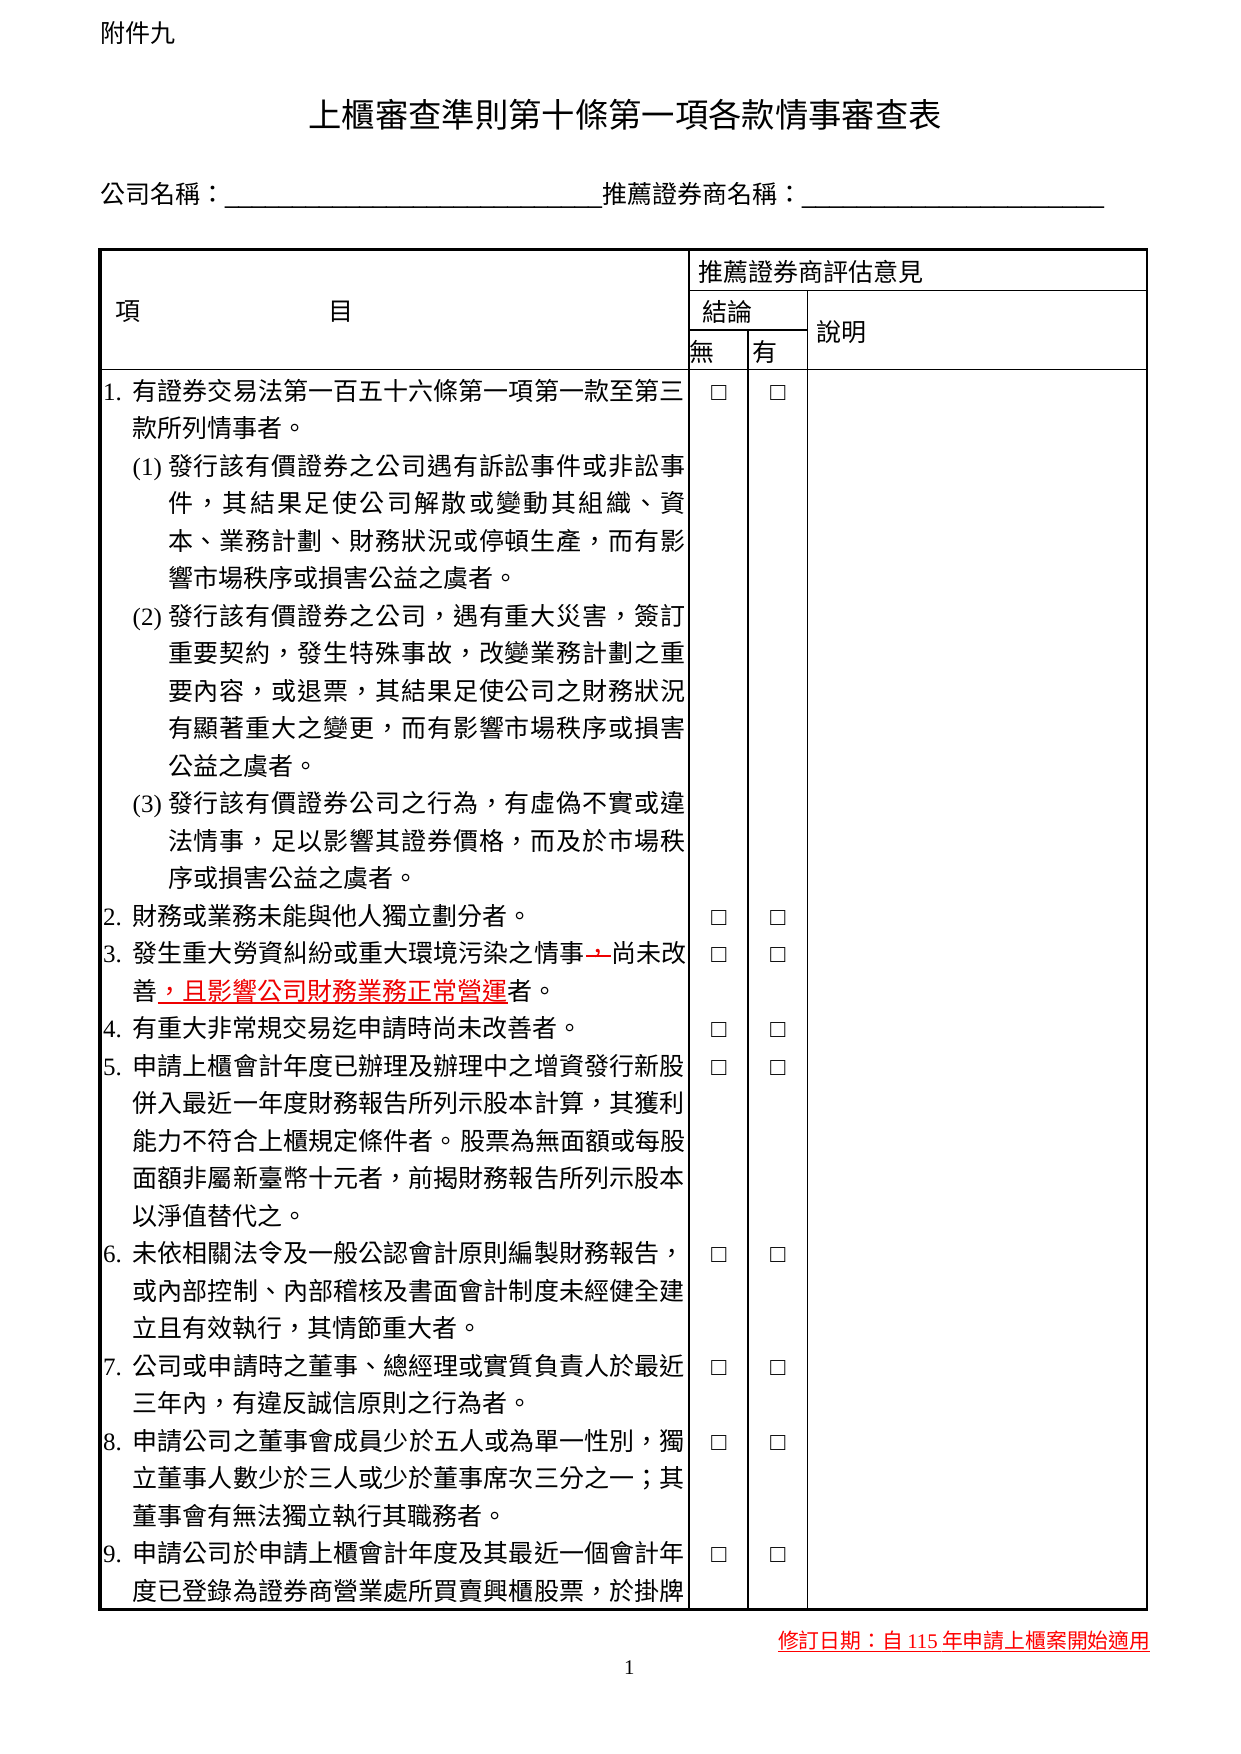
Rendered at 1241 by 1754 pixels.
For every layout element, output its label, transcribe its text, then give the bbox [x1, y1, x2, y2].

text 上櫃審查準則第十條第一項各款情事審查表 [100, 89, 1150, 137]
table_cell 有證券交易法第一百五十六條第一項第一款至第三款所列情事者。 發行該有價證券之公司遇有訴訟事件或非訟事件，其結果足使公司解散或變動其組織、資本、業務計劃、財務狀況或停頓生產，而有影響市場秩序或損害公益之虞者。 發行該有價證券之公司，遇有重大災害，簽訂重要契約，發生特殊事故，改變業務計劃之重要內容，或退票，其結果足使公司之財務狀況有顯著重大之變更，而有影響市場秩序或損害公益之虞者。 發行該有價證券公司之行為，有虛偽不實或違法情事，足以影響其證券價格，而及於市場秩序或損害公益之虞者。 財務或業務未能與他人獨立劃分者。 發生重大勞資糾紛或重大環境污染之情事，尚未改善，且影響公司財務業務正常營運者。 有重大非常規交易迄申請時尚未改善者。 申請上櫃會計年度已辦理及辦理中之增資發行新股併入最近一年度財務報告所列示股本計算，其獲利能力不符合上櫃規定條件者。股票為無面額或每股面額非屬新臺幣十元者，前揭財務報告所列示股本以淨值替代之。 未依相關法令及一般公認會計原則編製財務報告，或內部控制、內部稽核及書面會計制度未經健全建立且有效執行，其情節重大者。 公司或申請時之董事、總經理或實質負責人於最近三年內，有違反誠信原則之行為者。 申請公司之董事會成員少於五人或為單一性別，獨立董事人數少於三人或少於董事席次三分之一；其董事會有無法獨立執行其職務者。 申請公司於申請上櫃會計年度及其最近一個會計年度已登錄為證券商營業處所買賣興櫃股票，於掛牌日起，其現任董事及持股超過其股份總額百分之十之股東，有未於興櫃股票市場，而買賣申請公司發行之股票情事者。但因辦理第四條之承銷事宜或有其他正當事由者，不在此限。 申請公司之股份為上櫃（市）公司持有且合於下列條件之一者，於申請上櫃前三年內，上櫃（市）公司為降低對申請公司之持股比例所進行之股權分散行為，未採上櫃（市）公司原有股東優先認購或未採其他不損及上櫃（市）公司股東權益之方式者： 申請公司係屬上櫃（市）公司進行分割之分割受讓公司。 申請公司係屬上櫃（市）公司之子公司，於申請上櫃前三年內，該上櫃（市）公司降低對申請公司直接或間接持股比例累積達百分之二十以上。 所營事業嚴重衰退者。 其他因事業範圍、性質或特殊情況，本中心認為不宜上櫃者。 [102, 370, 688, 1608]
text 附件九 [100, 14, 200, 50]
table_cell 結論 [690, 291, 807, 329]
table_cell □ □ □ □ □ □ □ □ □ [690, 370, 747, 1608]
table_header 推薦證券商評估意見 [690, 251, 1146, 290]
table_cell [808, 370, 1146, 1608]
table_cell 無 [690, 331, 747, 368]
text [100, 50, 200, 61]
table_cell 有 [749, 331, 807, 368]
table_cell 說明 [808, 291, 1146, 368]
text 公司名稱： 推薦證券商名稱： [100, 174, 1150, 211]
table_header 項 目 [102, 251, 688, 368]
table_cell □ □ □ □ □ □ □ □ □ [749, 370, 807, 1608]
